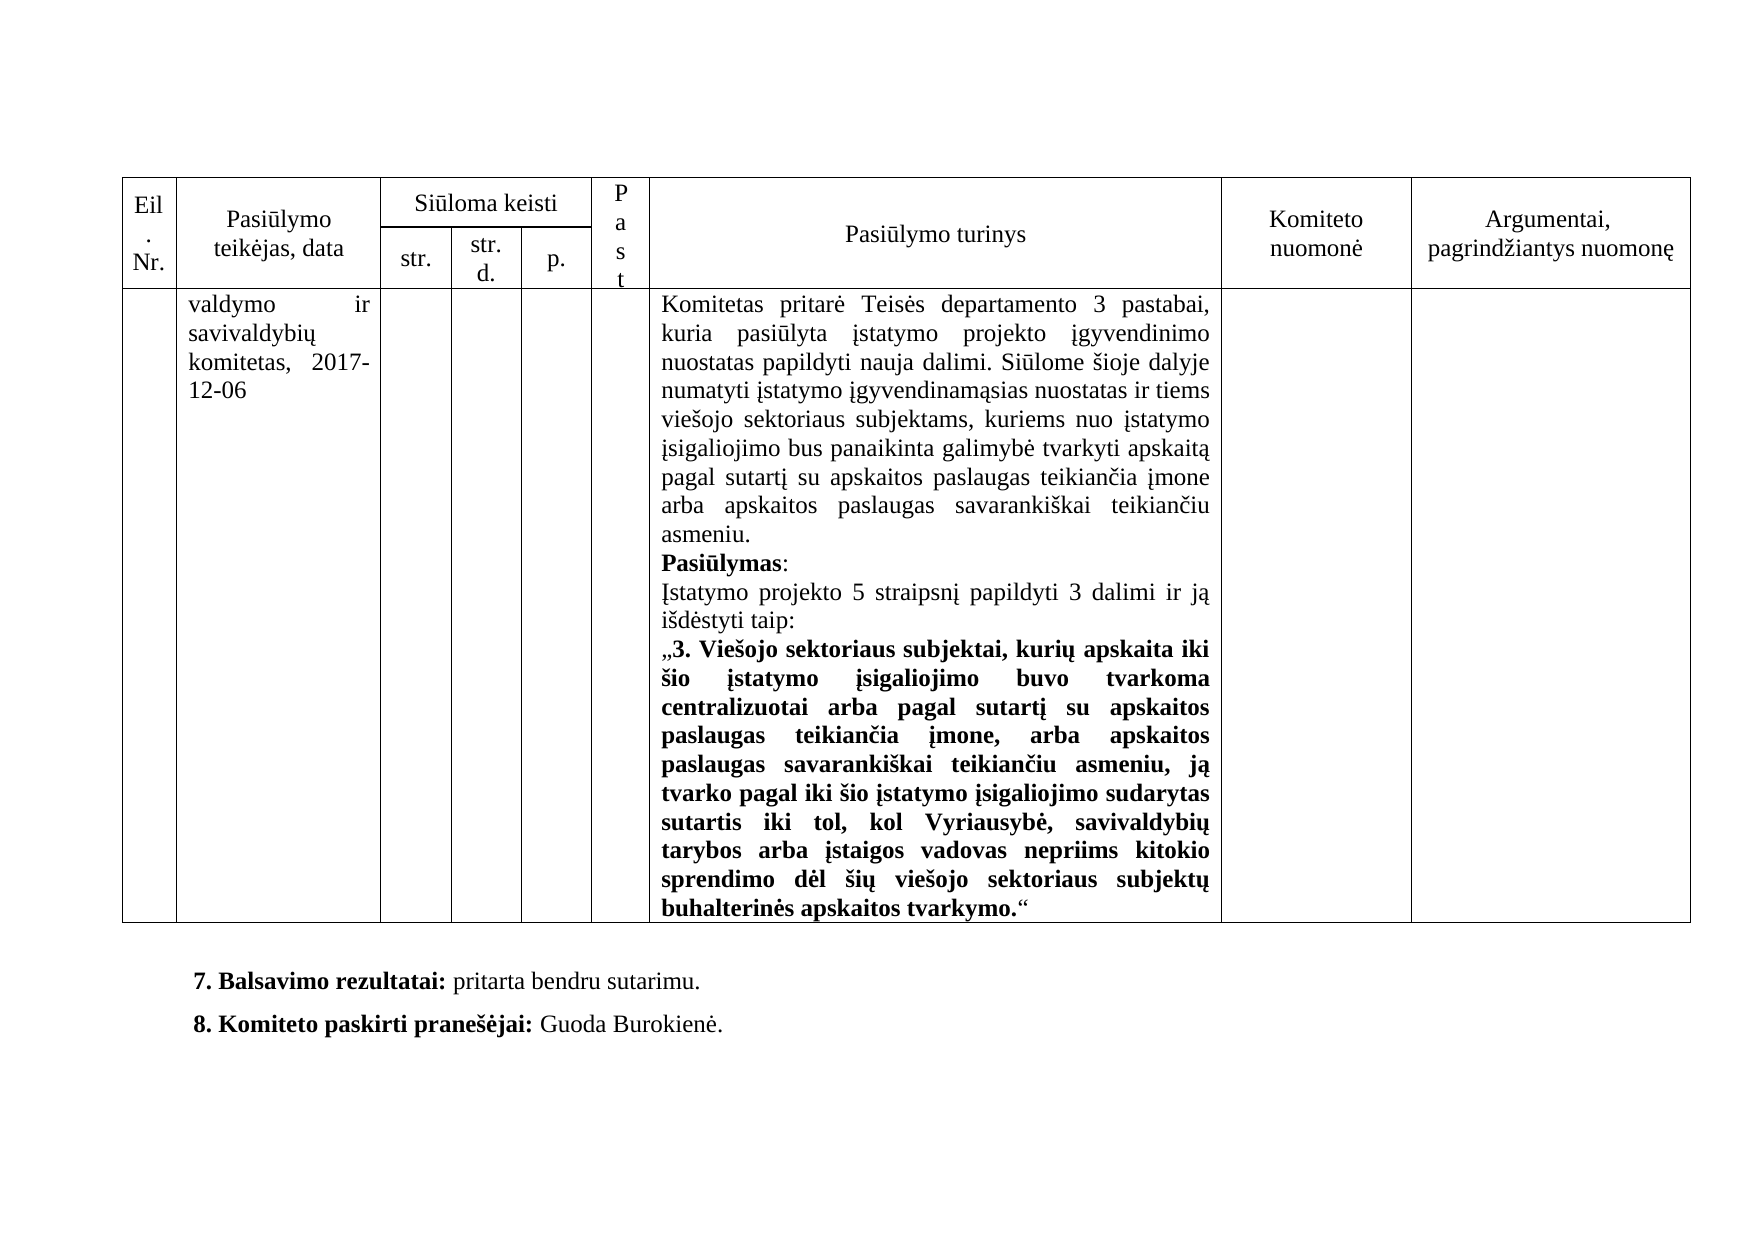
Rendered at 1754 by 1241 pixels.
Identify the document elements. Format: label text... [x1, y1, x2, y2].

table_header Siūloma keisti [381, 178, 591, 226]
table_cell [123, 289, 176, 922]
table_header Pasiūlymo turinys [650, 178, 1221, 288]
table_cell valdymo ir savivaldybių komitetas, 2017-12-06 [177, 289, 380, 922]
table_cell [452, 289, 521, 922]
text 7. Balsavimo rezultatai: pritarta bendru sutarimu. [118, 966, 1695, 994]
table_header Pasiūlymo teikėjas, data [177, 178, 380, 288]
table_cell [1222, 289, 1411, 922]
table_cell str. d. [452, 228, 521, 288]
table_cell [381, 289, 451, 922]
table_cell str. [381, 228, 451, 288]
table_header Eil. Nr. [123, 178, 176, 288]
table_cell Komitetas pritarė Teisės departamento 3 pastabai, kuria pasiūlyta įstatymo projekto įgyvendinimo nuostatas papildyti nauja dalimi. Siūlome šioje dalyje numatyti įstatymo įgyvendinamąsias nuostatas ir tiems viešojo sektoriaus subjektams, kuriems nuo įstatymo įsigaliojimo bus panaikinta galimybė tvarkyti apskaitą pagal sutartį su apskaitos paslaugas teikiančia įmone arba apskaitos paslaugas savarankiškai teikiančiu asmeniu. Pasiūlymas: Įstatymo projekto 5 straipsnį papildyti 3 dalimi ir ją išdėstyti taip: „3. Viešojo sektoriaus subjektai, kurių apskaita iki šio įstatymo įsigaliojimo buvo tvarkoma centralizuotai arba pagal sutartį su apskaitos paslaugas teikiančia įmone, arba apskaitos paslaugas savarankiškai teikiančiu asmeniu, ją tvarko pagal iki šio įstatymo įsigaliojimo sudarytas sutartis iki tol, kol Vyriausybė, savivaldybių tarybos arba įstaigos vadovas nepriims kitokio sprendimo dėl šių viešojo sektoriaus subjektų buhalterinės apskaitos tvarkymo.“ [650, 289, 1221, 922]
table_cell [1412, 289, 1690, 922]
table_header Pastabos [592, 178, 649, 288]
table_cell p. [522, 228, 591, 288]
table_header Komiteto nuomonė [1222, 178, 1411, 288]
table_cell [522, 289, 591, 922]
text 8. Komiteto paskirti pranešėjai: Guoda Burokienė. [118, 1009, 1695, 1038]
table_header Argumentai, pagrindžiantys nuomonę [1412, 178, 1690, 288]
table_cell [592, 289, 649, 922]
